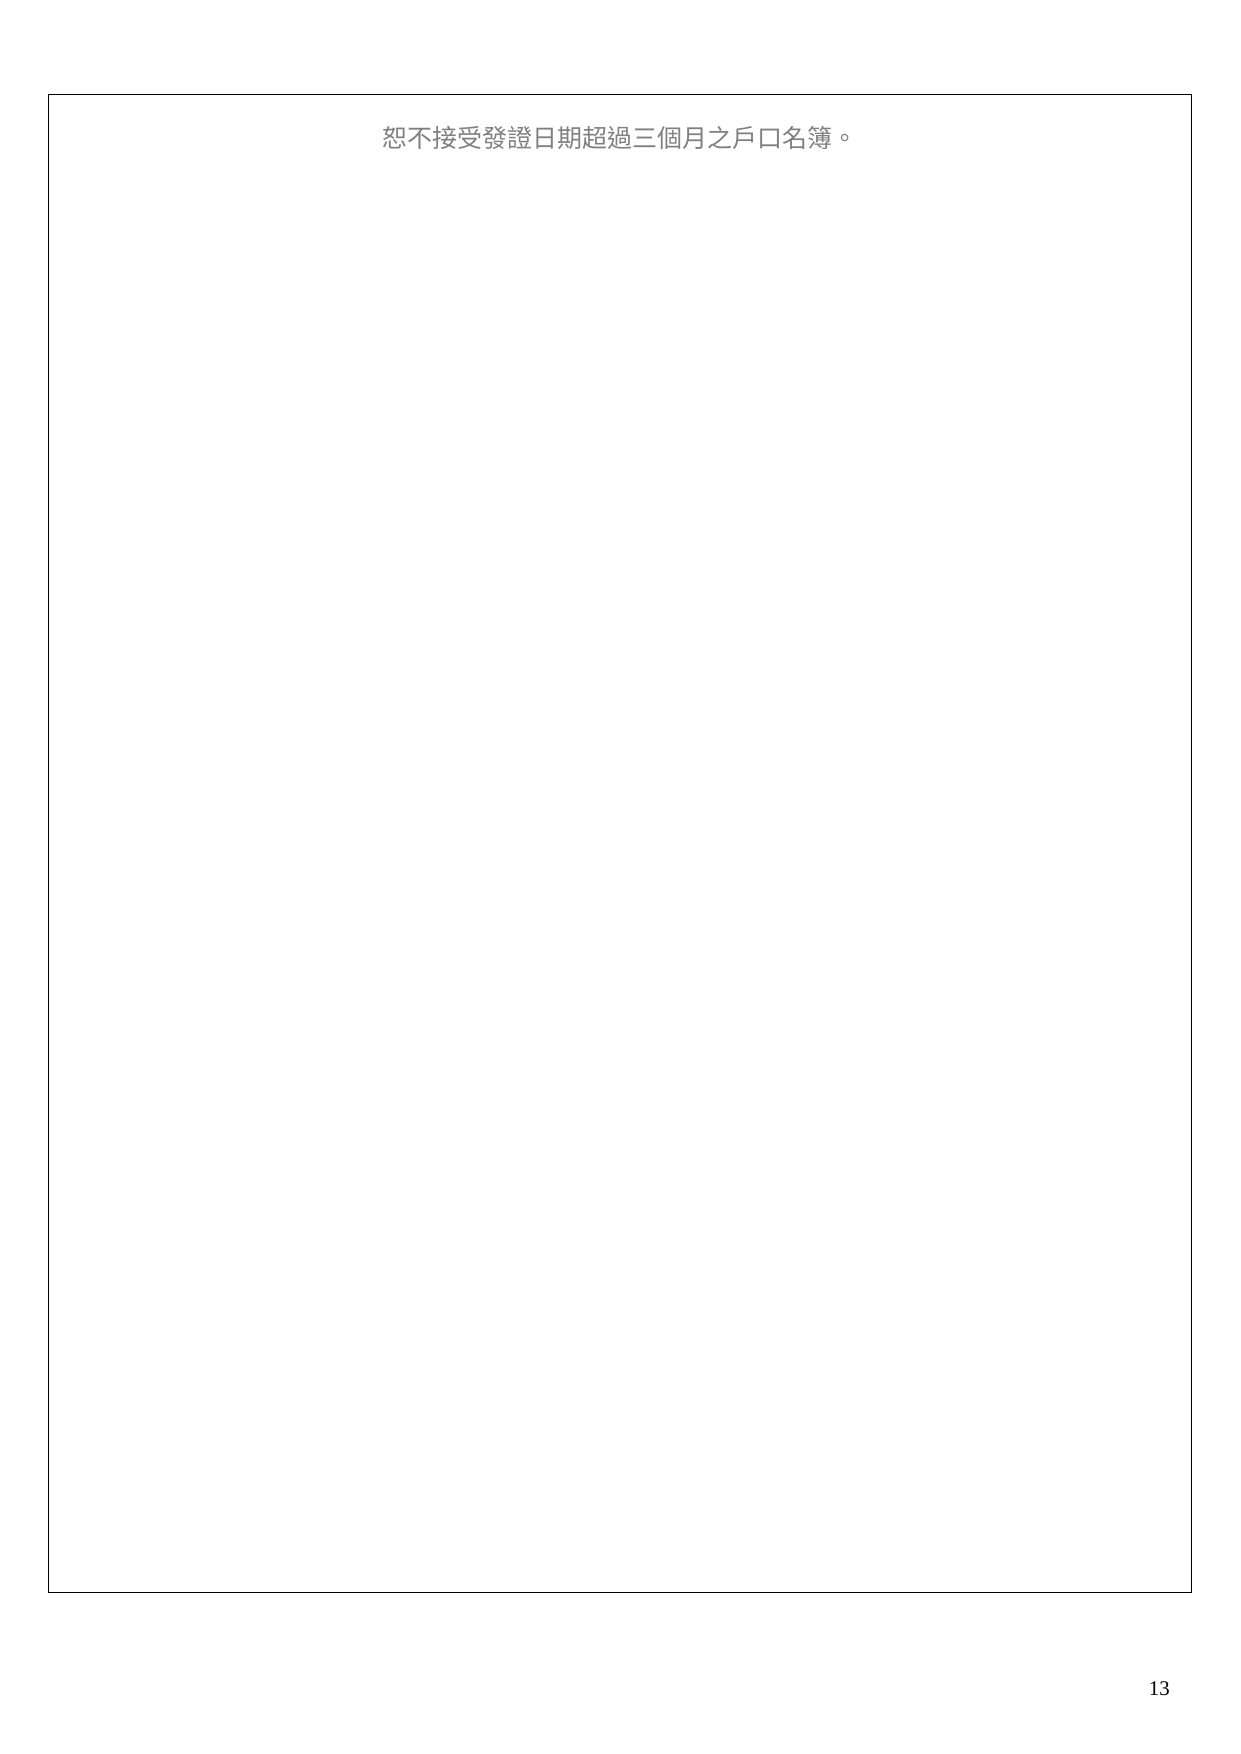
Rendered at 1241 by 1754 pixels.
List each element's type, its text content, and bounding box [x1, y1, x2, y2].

table_cell 恕不接受發證日期超過三個月之戶口名簿。 [49, 95, 1191, 1592]
